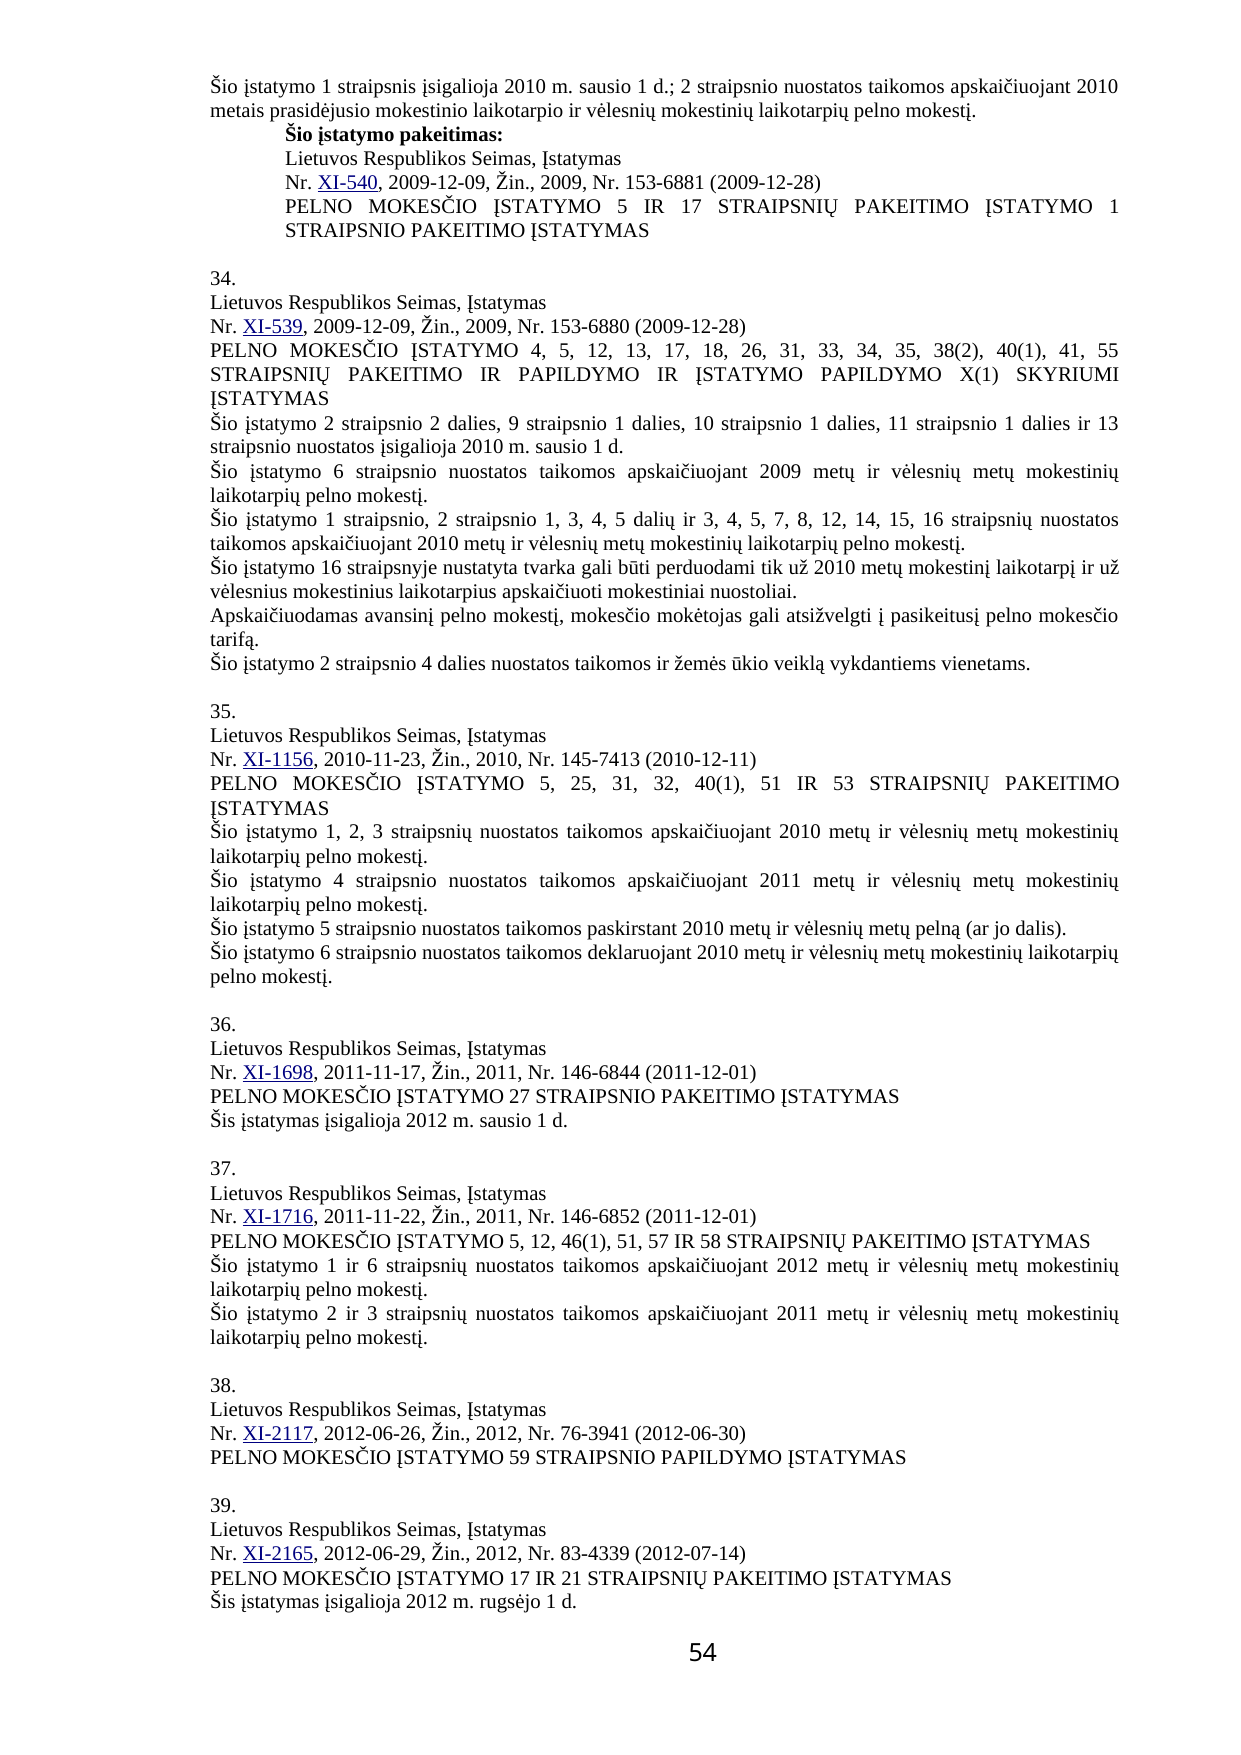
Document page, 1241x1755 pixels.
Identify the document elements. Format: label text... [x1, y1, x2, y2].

text Lietuvos Respublikos Seimas, Įstatymas [210, 1517, 1120, 1541]
text PELNO MOKESČIO ĮSTATYMO 17 IR 21 STRAIPSNIŲ PAKEITIMO ĮSTATYMAS [210, 1565, 1120, 1589]
text Šio įstatymo 1, 2, 3 straipsnių nuostatos taikomos apskaičiuojant 2010 metų ir vėlesnių metų mokestinių laikotarpių pelno mokestį. [210, 819, 1120, 868]
text Šio įstatymo pakeitimas: [210, 122, 1120, 146]
text Šio įstatymo 1 ir 6 straipsnių nuostatos taikomos apskaičiuojant 2012 metų ir vėlesnių metų mokestinių laikotarpių pelno mokestį. [210, 1253, 1120, 1301]
text 36. [210, 1012, 1120, 1036]
text 34. [210, 266, 1120, 290]
text PELNO MOKESČIO ĮSTATYMO 5, 25, 31, 32, 40(1), 51 IR 53 STRAIPSNIŲ PAKEITIMO ĮSTATYMAS [210, 771, 1120, 819]
text Šis įstatymas įsigalioja 2012 m. sausio 1 d. [210, 1108, 1120, 1132]
text Šio įstatymo 2 straipsnio 2 dalies, 9 straipsnio 1 dalies, 10 straipsnio 1 dalies, 11 straipsnio 1 dalies ir 13 straipsnio nuostatos įsigalioja 2010 m. sausio 1 d. [210, 410, 1120, 458]
text Šio įstatymo 1 straipsnis įsigalioja 2010 m. sausio 1 d.; 2 straipsnio nuostatos taikomos apskaičiuojant 2010 metais prasidėjusio mokestinio laikotarpio ir vėlesnių mokestinių laikotarpių pelno mokestį. [210, 73, 1120, 122]
text 39. [210, 1493, 1120, 1517]
text Nr. XI-2165, 2012-06-29, Žin., 2012, Nr. 83-4339 (2012-07-14) [210, 1541, 1120, 1565]
text Šio įstatymo 2 ir 3 straipsnių nuostatos taikomos apskaičiuojant 2011 metų ir vėlesnių metų mokestinių laikotarpių pelno mokestį. [210, 1301, 1120, 1349]
text Šis įstatymas įsigalioja 2012 m. rugsėjo 1 d. [210, 1589, 1120, 1613]
text PELNO MOKESČIO ĮSTATYMO 4, 5, 12, 13, 17, 18, 26, 31, 33, 34, 35, 38(2), 40(1), 41, 55 STRAIPSNIŲ PAKEITIMO IR PAPILDYMO IR ĮSTATYMO PAPILDYMO X(1) SKYRIUMI ĮSTATYMAS [210, 338, 1120, 410]
text Lietuvos Respublikos Seimas, Įstatymas [210, 1397, 1120, 1421]
text Nr. XI-1698, 2011-11-17, Žin., 2011, Nr. 146-6844 (2011-12-01) [210, 1060, 1120, 1084]
text 37. [210, 1156, 1120, 1180]
text Nr. XI-539, 2009-12-09, Žin., 2009, Nr. 153-6880 (2009-12-28) [210, 314, 1120, 338]
text Lietuvos Respublikos Seimas, Įstatymas [210, 1036, 1120, 1060]
text Nr. XI-540, 2009-12-09, Žin., 2009, Nr. 153-6881 (2009-12-28) [210, 170, 1120, 194]
text 38. [210, 1373, 1120, 1397]
text PELNO MOKESČIO ĮSTATYMO 27 STRAIPSNIO PAKEITIMO ĮSTATYMAS [210, 1084, 1120, 1108]
text Šio įstatymo 6 straipsnio nuostatos taikomos apskaičiuojant 2009 metų ir vėlesnių metų mokestinių laikotarpių pelno mokestį. [210, 458, 1120, 507]
text Nr. XI-2117, 2012-06-26, Žin., 2012, Nr. 76-3941 (2012-06-30) [210, 1421, 1120, 1445]
text Nr. XI-1716, 2011-11-22, Žin., 2011, Nr. 146-6852 (2011-12-01) [210, 1204, 1120, 1228]
text Šio įstatymo 4 straipsnio nuostatos taikomos apskaičiuojant 2011 metų ir vėlesnių metų mokestinių laikotarpių pelno mokestį. [210, 868, 1120, 916]
text Lietuvos Respublikos Seimas, Įstatymas [210, 290, 1120, 314]
text PELNO MOKESČIO ĮSTATYMO 5, 12, 46(1), 51, 57 IR 58 STRAIPSNIŲ PAKEITIMO ĮSTATYMAS [210, 1228, 1120, 1253]
text PELNO MOKESČIO ĮSTATYMO 5 IR 17 STRAIPSNIŲ PAKEITIMO ĮSTATYMO 1 STRAIPSNIO PAKEITIMO ĮSTATYMAS [285, 194, 1120, 242]
text Lietuvos Respublikos Seimas, Įstatymas [210, 1180, 1120, 1204]
text 35. [210, 699, 1120, 723]
text Šio įstatymo 1 straipsnio, 2 straipsnio 1, 3, 4, 5 dalių ir 3, 4, 5, 7, 8, 12, 14, 15, 16 straipsnių nuostatos taikomos apskaičiuojant 2010 metų ir vėlesnių metų mokestinių laikotarpių pelno mokestį. [210, 507, 1120, 555]
text Šio įstatymo 5 straipsnio nuostatos taikomos paskirstant 2010 metų ir vėlesnių metų pelną (ar jo dalis). [210, 916, 1120, 940]
text Apskaičiuodamas avansinį pelno mokestį, mokesčio mokėtojas gali atsižvelgti į pasikeitusį pelno mokesčio tarifą. [210, 603, 1120, 651]
text PELNO MOKESČIO ĮSTATYMO 59 STRAIPSNIO PAPILDYMO ĮSTATYMAS [210, 1445, 1120, 1469]
text Nr. XI-1156, 2010-11-23, Žin., 2010, Nr. 145-7413 (2010-12-11) [210, 747, 1120, 771]
text Lietuvos Respublikos Seimas, Įstatymas [210, 146, 1120, 170]
text Šio įstatymo 16 straipsnyje nustatyta tvarka gali būti perduodami tik už 2010 metų mokestinį laikotarpį ir už vėlesnius mokestinius laikotarpius apskaičiuoti mokestiniai nuostoliai. [210, 555, 1120, 603]
text Lietuvos Respublikos Seimas, Įstatymas [210, 723, 1120, 747]
text Šio įstatymo 2 straipsnio 4 dalies nuostatos taikomos ir žemės ūkio veiklą vykdantiems vienetams. [210, 651, 1120, 675]
text Šio įstatymo 6 straipsnio nuostatos taikomos deklaruojant 2010 metų ir vėlesnių metų mokestinių laikotarpių pelno mokestį. [210, 940, 1120, 988]
